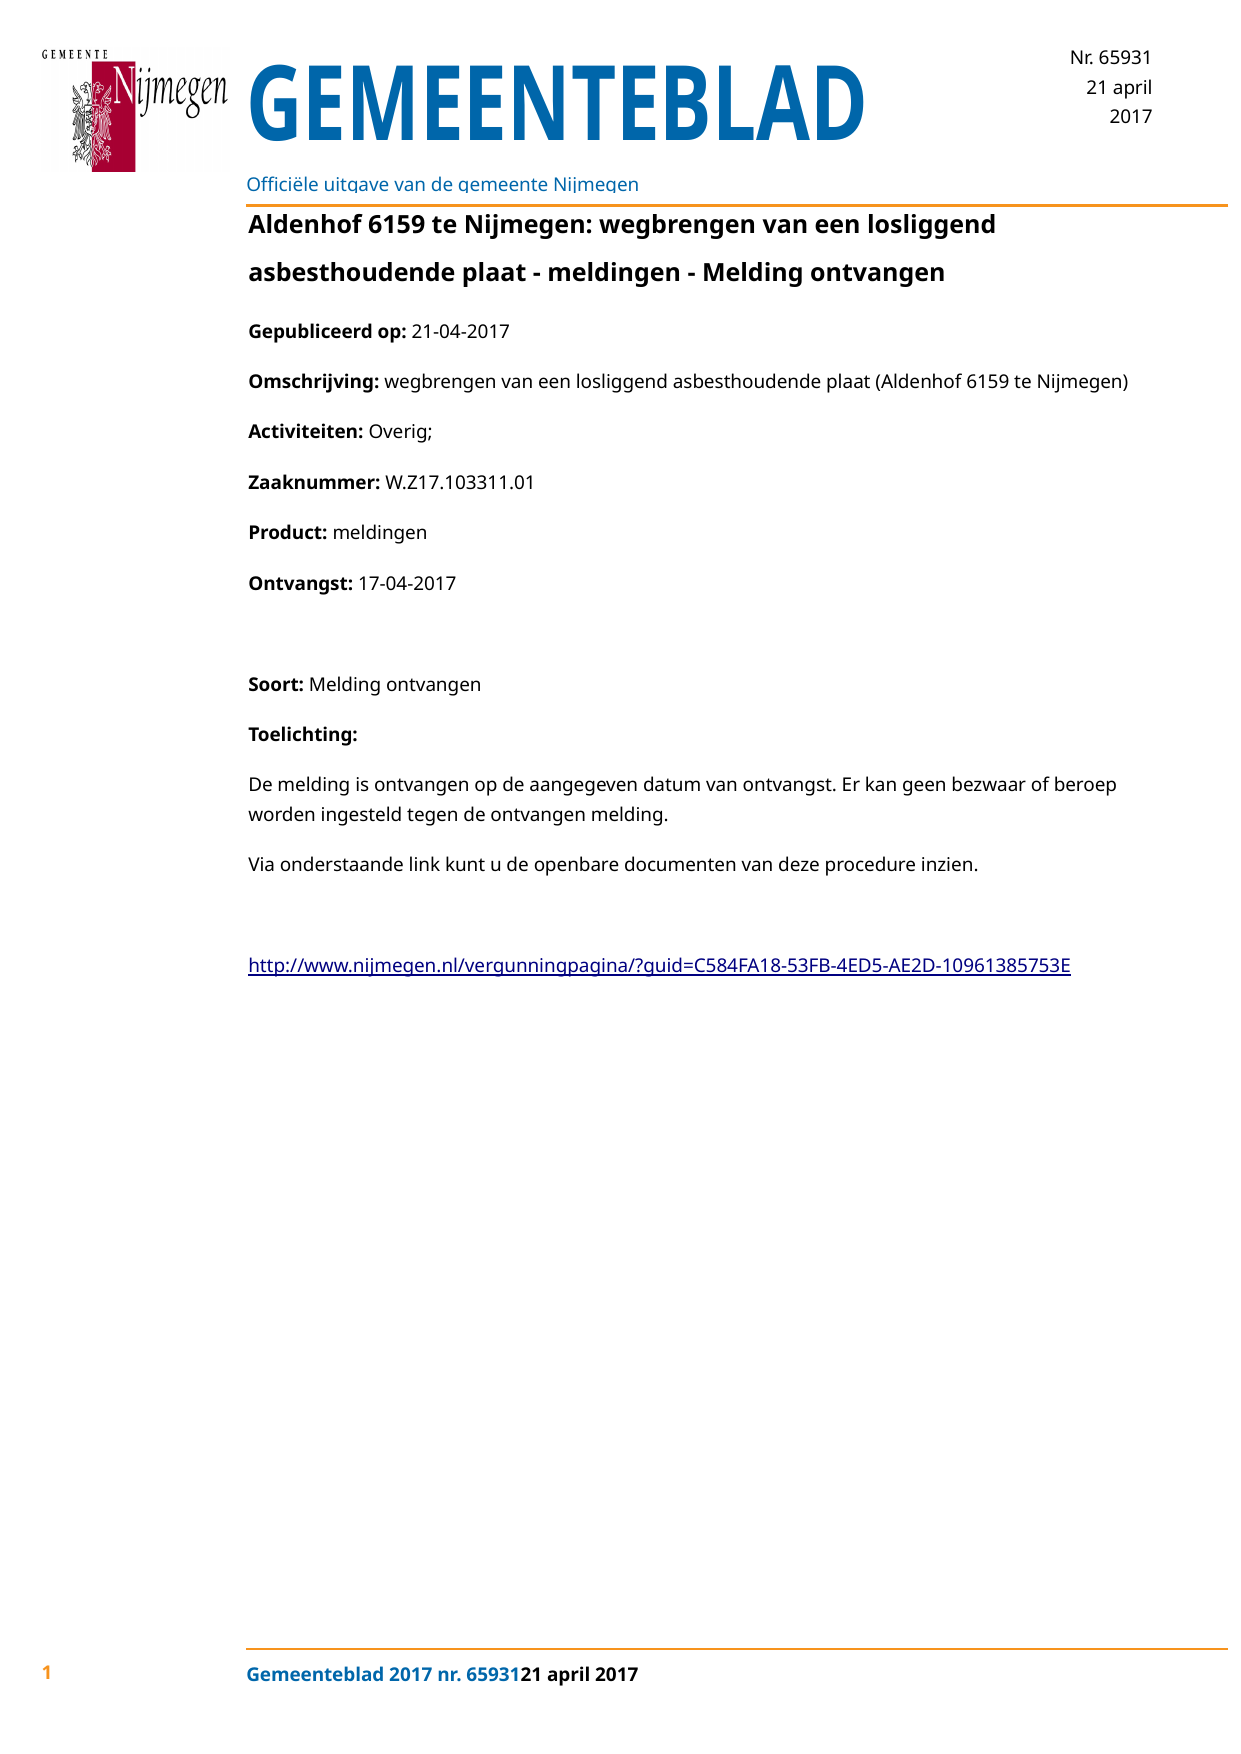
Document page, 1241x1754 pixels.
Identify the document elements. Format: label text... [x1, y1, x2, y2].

text Aldenhof 6159 te Nijmegen: wegbrengen van een losliggend asbesthoudende plaat - meldingen - Melding ontvangen [248, 207, 1152, 288]
text Ontvangst: 17-04-2017 [248, 570, 1152, 596]
text Via onderstaande link kunt u de openbare documenten van deze procedure inzien. [248, 852, 1152, 877]
text Product: meldingen [248, 519, 1152, 545]
text De melding is ontvangen op de aangegeven datum van ontvangst. Er kan geen bezwaar of beroep worden ingesteld tegen de ontvangen melding. [248, 772, 1152, 827]
text Zaaknummer: W.Z17.103311.01 [248, 469, 1152, 495]
text Toelichting: [248, 721, 1152, 747]
text Soort: Melding ontvangen [248, 671, 1152, 697]
text Activiteiten: Overig; [248, 419, 1152, 444]
text Omschrijving: wegbrengen van een losliggend asbesthoudende plaat (Aldenhof 6159 te Nijmegen) [248, 368, 1152, 394]
text Gepubliceerd op: 21-04-2017 [248, 318, 1152, 344]
picture [41, 47, 231, 172]
text http://www.nijmegen.nl/vergunningpagina/?guid=C584FA18-53FB-4ED5-AE2D-10961385753E [248, 952, 1152, 978]
